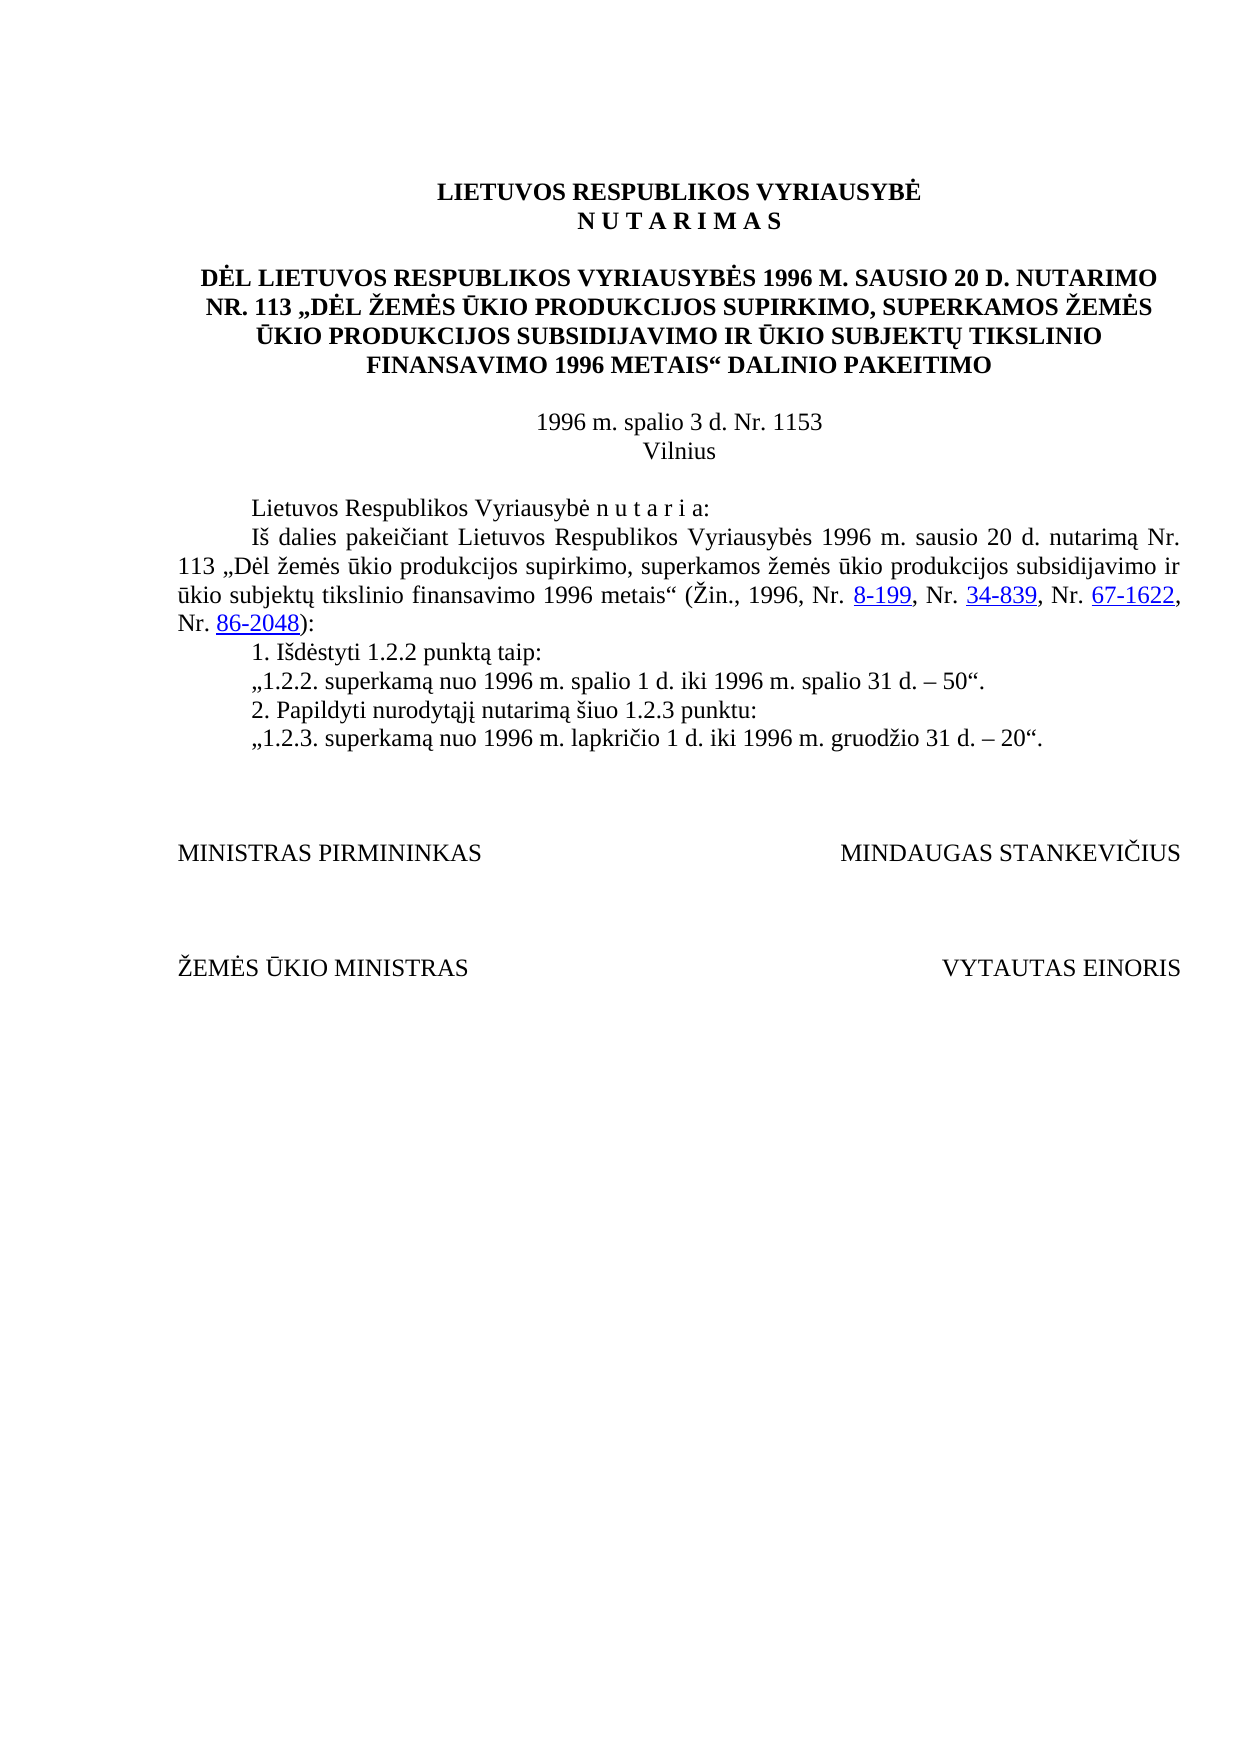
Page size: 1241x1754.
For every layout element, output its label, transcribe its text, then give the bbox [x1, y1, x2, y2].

text DĖL LIETUVOS RESPUBLIKOS VYRIAUSYBĖS 1996 M. SAUSIO 20 D. NUTARIMO NR. 113 „DĖL ŽEMĖS ŪKIO PRODUKCIJOS SUPIRKIMO, SUPERKAMOS ŽEMĖS ŪKIO PRODUKCIJOS SUBSIDIJAVIMO IR ŪKIO SUBJEKTŲ TIKSLINIO FINANSAVIMO 1996 METAIS“ DALINIO PAKEITIMO [177, 263, 1181, 378]
text 2. Papildyti nurodytąjį nutarimą šiuo 1.2.3 punktu: [177, 695, 1181, 723]
text „1.2.3. superkamą nuo 1996 m. lapkričio 1 d. iki 1996 m. gruodžio 31 d. – 20“. [177, 723, 1181, 752]
text „1.2.2. superkamą nuo 1996 m. spalio 1 d. iki 1996 m. spalio 31 d. – 50“. [177, 666, 1181, 695]
text 1996 m. spalio 3 d. Nr. 1153 [177, 407, 1181, 436]
text MINISTRAS PIRMININKAS MINDAUGAS STANKEVIČIUS [177, 838, 1181, 867]
text LIETUVOS RESPUBLIKOS VYRIAUSYBĖ [177, 177, 1181, 206]
text Vilnius [177, 436, 1181, 465]
text 1. Išdėstyti 1.2.2 punktą taip: [177, 637, 1181, 666]
text Iš dalies pakeičiant Lietuvos Respublikos Vyriausybės 1996 m. sausio 20 d. nutarimą Nr. 113 „Dėl žemės ūkio produkcijos supirkimo, superkamos žemės ūkio produkcijos subsidijavimo ir ūkio subjektų tikslinio finansavimo 1996 metais“ (Žin., 1996, Nr. 8-199, Nr. 34-839, Nr. 67-1622, Nr. 86-2048): [177, 522, 1181, 637]
text Lietuvos Respublikos Vyriausybė nutaria: [177, 493, 1181, 522]
text ŽEMĖS ŪKIO MINISTRAS VYTAUTAS EINORIS [177, 953, 1181, 982]
text N U T A R I M A S [177, 206, 1181, 235]
